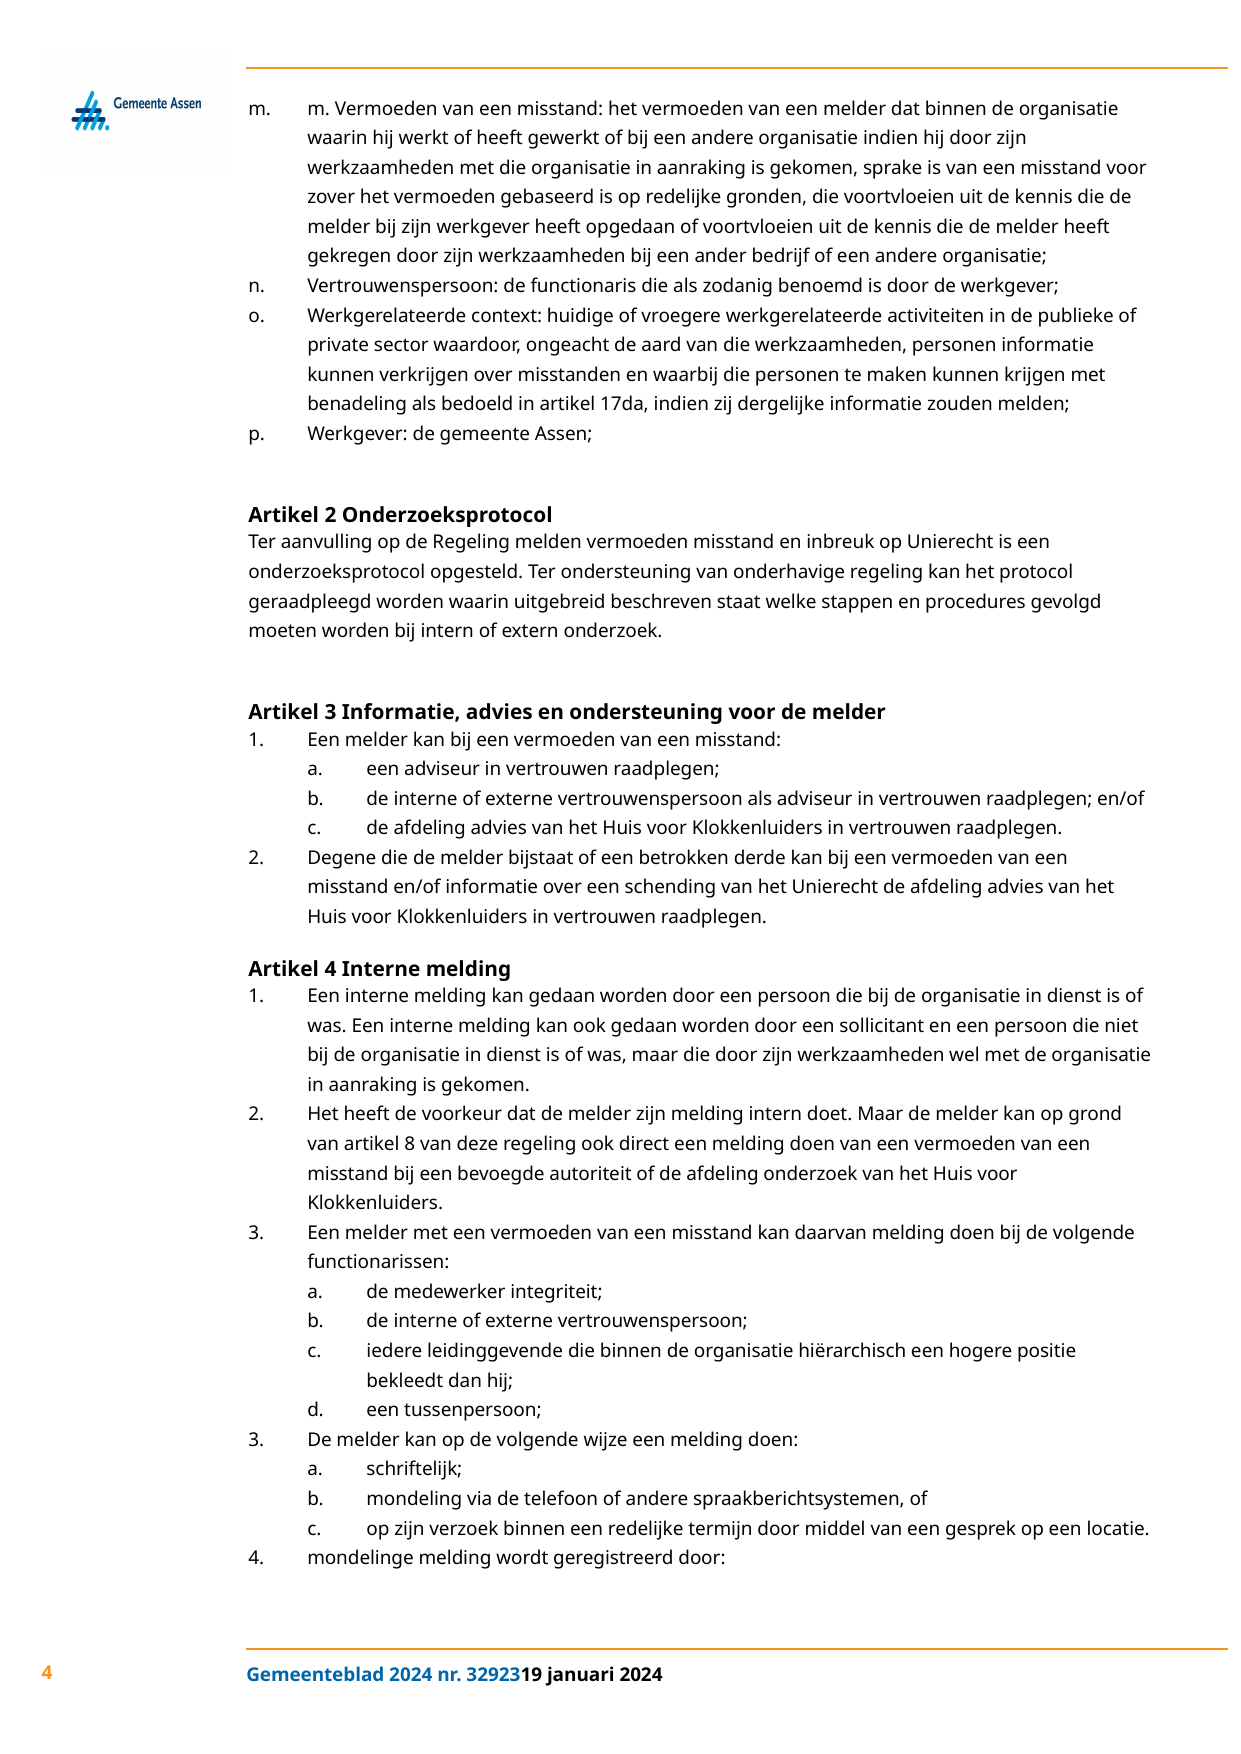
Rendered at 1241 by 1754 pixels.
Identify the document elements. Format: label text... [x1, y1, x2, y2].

text Artikel 2 Onderzoeksprotocol [248, 500, 1152, 529]
list m. Vermoeden van een misstand: het vermoeden van een melder dat binnen de organisatie waarin hij werkt of heeft gewerkt of bij een andere organisatie indien hij door zijn werkzaamheden met die organisatie in aanraking is gekomen, sprake is van een misstand voor zover het vermoeden gebaseerd is op redelijke gronden, die voortvloeien uit de kennis die de melder bij zijn werkgever heeft opgedaan of voortvloeien uit de kennis die de melder heeft gekregen door zijn werkzaamheden bij een ander bedrijf of een andere organisatie; [248, 95, 1152, 268]
list een tussenpersoon; [307, 1396, 1152, 1422]
list op zijn verzoek binnen een redelijke termijn door middel van een gesprek op een locatie. [307, 1515, 1152, 1540]
list Vertrouwenspersoon: de functionaris die als zodanig benoemd is door de werkgever; [248, 272, 1152, 298]
text Artikel 4 Interne melding [248, 954, 1152, 982]
list mondelinge melding wordt geregistreerd door: [248, 1544, 1152, 1570]
list de interne of externe vertrouwenspersoon; [307, 1308, 1152, 1333]
picture [41, 47, 231, 172]
list iedere leidinggevende die binnen de organisatie hiërarchisch een hogere positie bekleedt dan hij; [307, 1337, 1152, 1392]
list de afdeling advies van het Huis voor Klokkenluiders in vertrouwen raadplegen. [307, 814, 1152, 840]
list De melder kan op de volgende wijze een melding doen: [248, 1426, 1152, 1452]
list Het heeft de voorkeur dat de melder zijn melding intern doet. Maar de melder kan op grond van artikel 8 van deze regeling ook direct een melding doen van een vermoeden van een misstand bij een bevoegde autoriteit of de afdeling onderzoek van het Huis voor Klokkenluiders. [248, 1101, 1152, 1215]
text Artikel 3 Informatie, advies en ondersteuning voor de melder [248, 697, 1152, 726]
list mondeling via de telefoon of andere spraakberichtsystemen, of [307, 1485, 1152, 1511]
list de medewerker integriteit; [307, 1278, 1152, 1304]
text Ter aanvulling op de Regeling melden vermoeden misstand en inbreuk op Unierecht is een onderzoeksprotocol opgesteld. Ter ondersteuning van onderhavige regeling kan het protocol geraadpleegd worden waarin uitgebreid beschreven staat welke stappen en procedures gevolgd moeten worden bij intern of extern onderzoek. [248, 529, 1152, 643]
list schriftelijk; [307, 1456, 1152, 1481]
list een adviseur in vertrouwen raadplegen; [307, 755, 1152, 781]
list Werkgerelateerde context: huidige of vroegere werkgerelateerde activiteiten in de publieke of private sector waardoor, ongeacht de aard van die werkzaamheden, personen informatie kunnen verkrijgen over misstanden en waarbij die personen te maken kunnen krijgen met benadeling als bedoeld in artikel 17da, indien zij dergelijke informatie zouden melden; [248, 302, 1152, 416]
list Werkgever: de gemeente Assen; [248, 420, 1152, 446]
list Degene die de melder bijstaat of een betrokken derde kan bij een vermoeden van een misstand en/of informatie over een schending van het Unierecht de afdeling advies van het Huis voor Klokkenluiders in vertrouwen raadplegen. [248, 844, 1152, 929]
list Een melder kan bij een vermoeden van een misstand: [248, 726, 1152, 752]
list Een melder met een vermoeden van een misstand kan daarvan melding doen bij de volgende functionarissen: [248, 1219, 1152, 1274]
list de interne of externe vertrouwenspersoon als adviseur in vertrouwen raadplegen; en/of [307, 785, 1152, 811]
list Een interne melding kan gedaan worden door een persoon die bij de organisatie in dienst is of was. Een interne melding kan ook gedaan worden door een sollicitant en een persoon die niet bij de organisatie in dienst is of was, maar die door zijn werkzaamheden wel met de organisatie in aanraking is gekomen. [248, 982, 1152, 1097]
